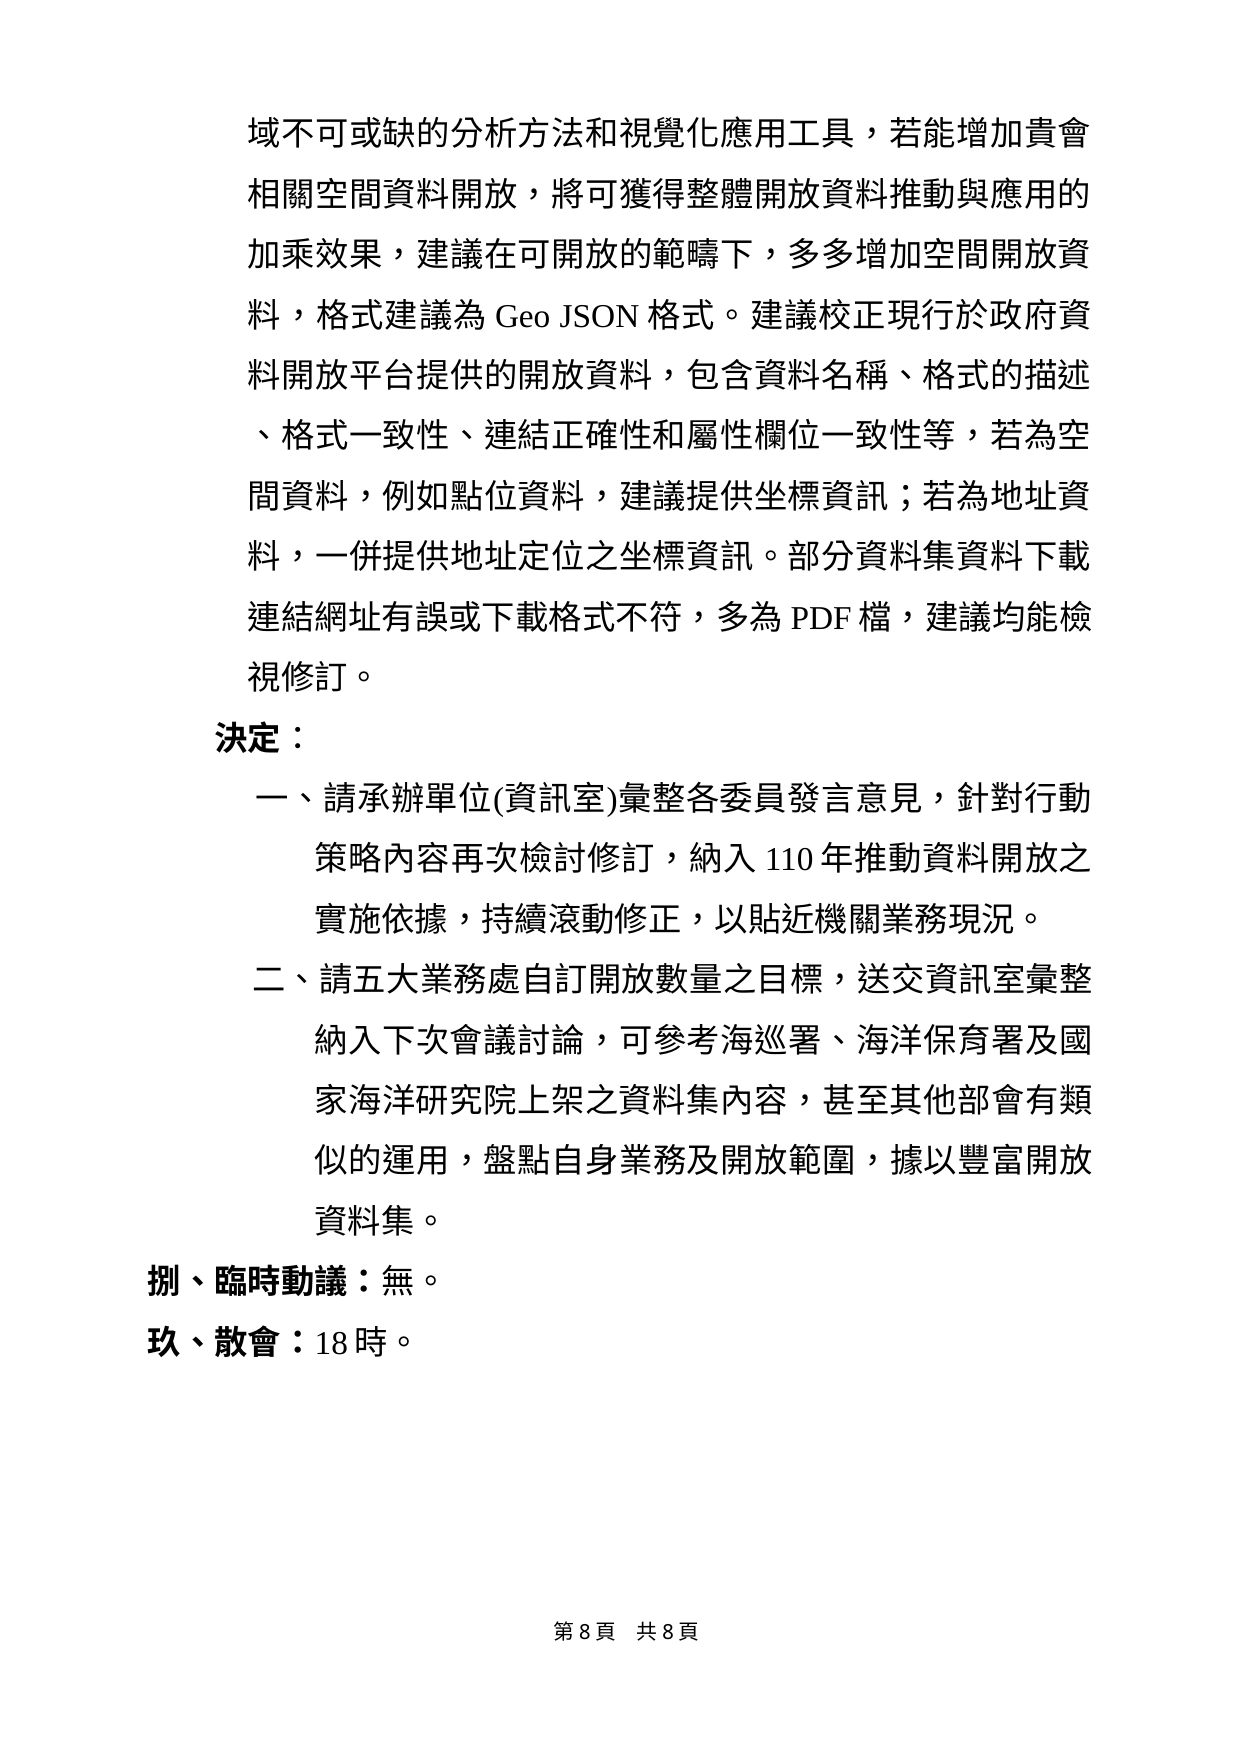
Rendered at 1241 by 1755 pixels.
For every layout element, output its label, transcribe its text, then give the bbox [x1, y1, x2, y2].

text 決定： [148, 702, 1093, 762]
text 二、請五大業務處自訂開放數量之目標，送交資訊室彙整納入下次會議討論，可參考海巡署、海洋保育署及國家海洋研究院上架之資料集內容，甚至其他部會有類似的運用，盤點自身業務及開放範圍，據以豐富開放資料集。 [148, 943, 1093, 1245]
text 一、請承辦單位(資訊室)彙整各委員發言意見，針對行動策略內容再次檢討修訂，納入110年推動資料開放之實施依據，持續滾動修正，以貼近機關業務現況。 [148, 762, 1093, 943]
text 捌、臨時動議：無。 [148, 1245, 1093, 1306]
text 玖、散會：18時。 [148, 1306, 1093, 1366]
text 域不可或缺的分析方法和視覺化應用工具，若能增加貴會相關空間資料開放，將可獲得整體開放資料推動與應用的加乘效果，建議在可開放的範疇下，多多增加空間開放資料，格式建議為Geo JSON格式。建議校正現行於政府資料開放平台提供的開放資料，包含資料名稱、格式的描述、格式一致性、連結正確性和屬性欄位一致性等，若為空間資料，例如點位資料，建議提供坐標資訊；若為地址資料，一併提供地址定位之坐標資訊。部分資料集資料下載連結網址有誤或下載格式不符，多為PDF檔，建議均能檢視修訂。 [148, 97, 1093, 702]
